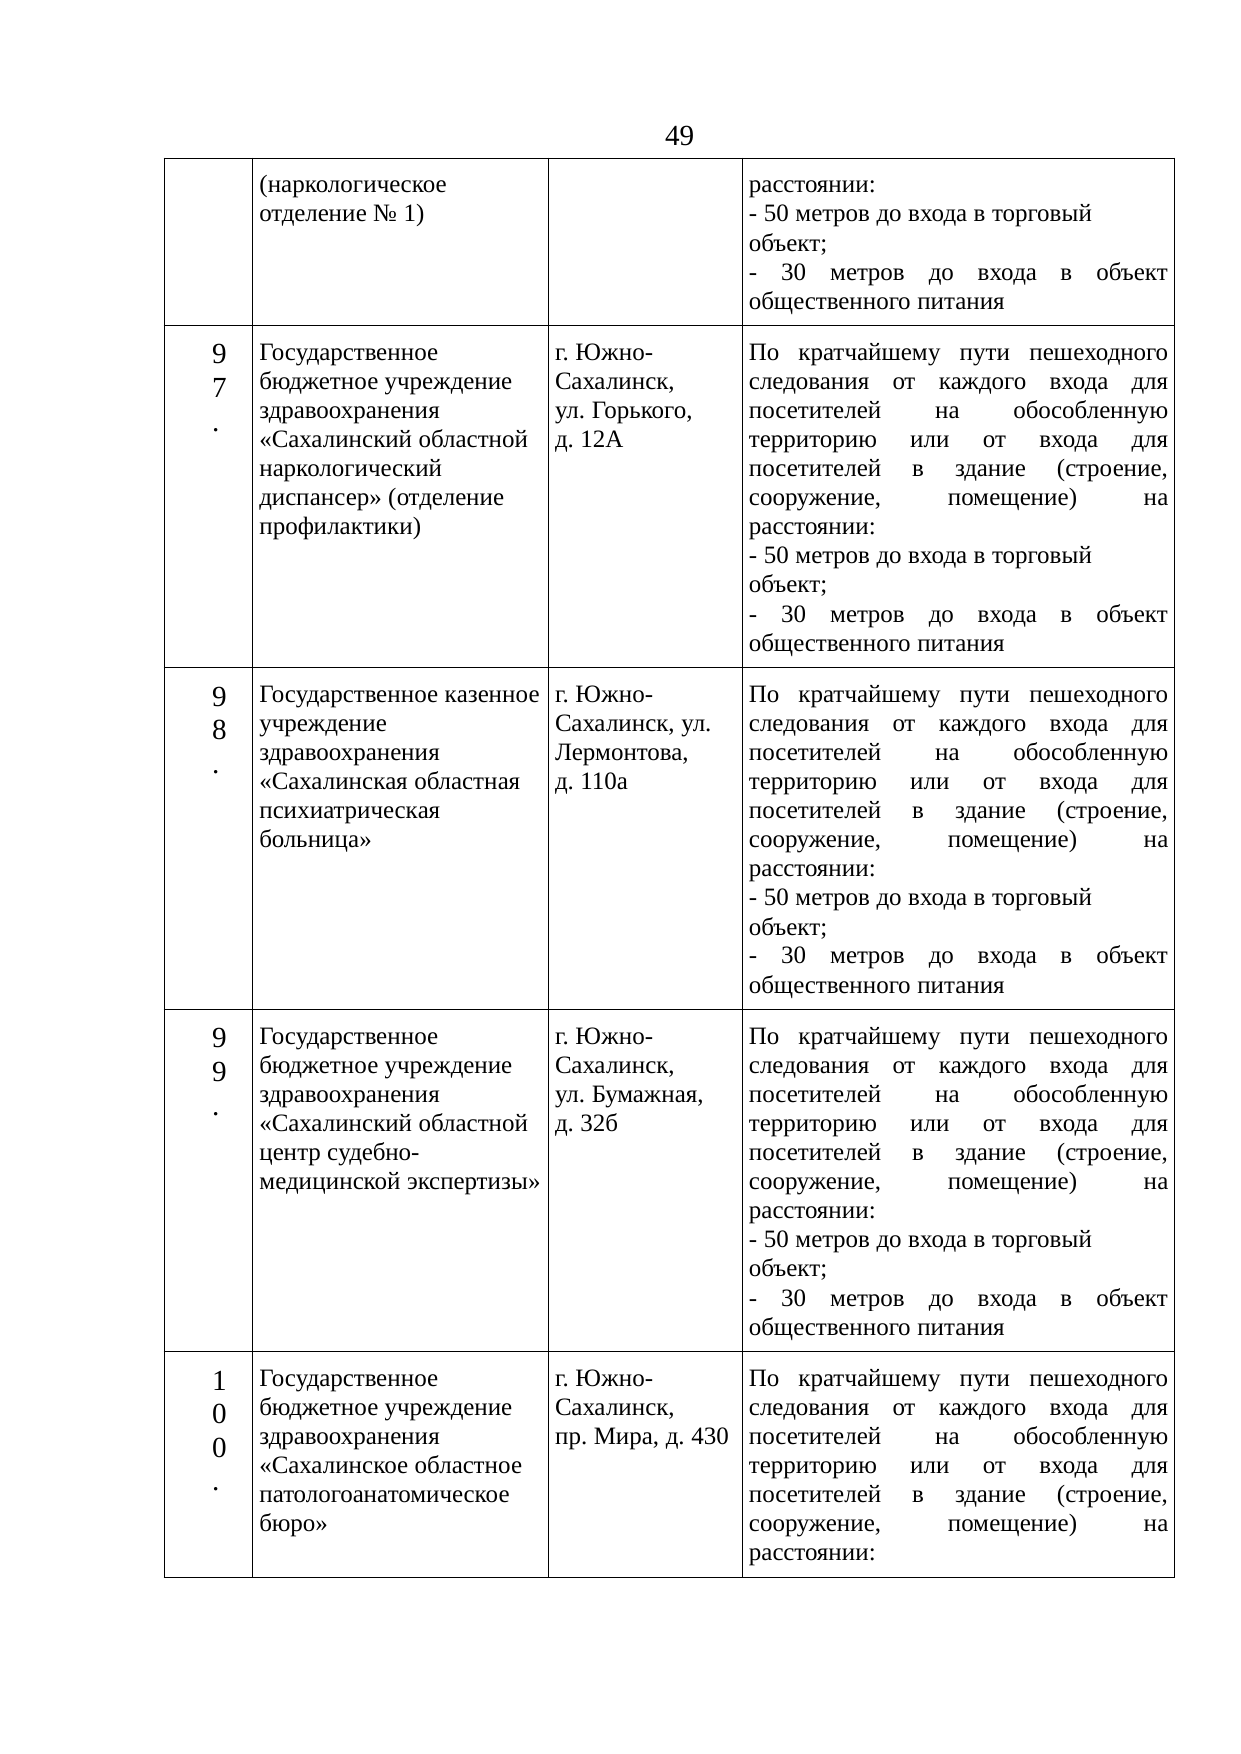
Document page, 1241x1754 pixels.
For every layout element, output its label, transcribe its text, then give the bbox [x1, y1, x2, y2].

table_cell Государственное бюджетное учреждение здравоохранения «Сахалинский областной центр судебно-медицинской экспертизы» [253, 1010, 548, 1351]
table_cell [165, 668, 252, 1009]
table_cell расстоянии: - 50 метров до входа в торговый объект; - 30 метров до входа в объект общественного питания [743, 159, 1174, 325]
table_cell Государственное бюджетное учреждение здравоохранения «Сахалинский областной наркологический диспансер» (отделение профилактики) [253, 326, 548, 667]
table_cell По кратчайшему пути пешеходного следования от каждого входа для посетителей на обособленную территорию или от входа для посетителей в здание (строение, сооружение, помещение) на расстоянии: - 50 метров до входа в торговый объект; - 30 метров до входа в объект общественного питания [743, 1010, 1174, 1351]
table_cell По кратчайшему пути пешеходного следования от каждого входа для посетителей на обособленную территорию или от входа для посетителей в здание (строение, сооружение, помещение) на расстоянии: - 50 метров до входа в торговый объект; - 30 метров до входа в объект общественного питания [743, 326, 1174, 667]
table_cell г. Южно-Сахалинск, ул. Горького, д. 12А [549, 326, 742, 667]
table_cell Государственное казенное учреждение здравоохранения «Сахалинская областная психиатрическая больница» [253, 668, 548, 1009]
table_cell г. Южно-Сахалинск, пр. Мира, д. 430 [549, 1352, 742, 1577]
table_cell [549, 159, 742, 325]
table_cell [165, 326, 252, 667]
table_cell (наркологическое отделение № 1) [253, 159, 548, 325]
table_cell [165, 1352, 252, 1577]
table_cell Государственное бюджетное учреждение здравоохранения «Сахалинское областное патологоанатомическое бюро» [253, 1352, 548, 1577]
table_cell По кратчайшему пути пешеходного следования от каждого входа для посетителей на обособленную территорию или от входа для посетителей в здание (строение, сооружение, помещение) на расстоянии: - 50 метров до входа в торговый объект; - 30 метров до входа в объект общественного питания [743, 668, 1174, 1009]
table_cell г. Южно-Сахалинск, ул. Бумажная, д. 32б [549, 1010, 742, 1351]
table_cell По кратчайшему пути пешеходного следования от каждого входа для посетителей на обособленную территорию или от входа для посетителей в здание (строение, сооружение, помещение) на расстоянии: [743, 1352, 1174, 1577]
table_cell [165, 1010, 252, 1351]
table_cell г. Южно-Сахалинск, ул. Лермонтова, д. 110а [549, 668, 742, 1009]
table_cell [165, 159, 252, 325]
